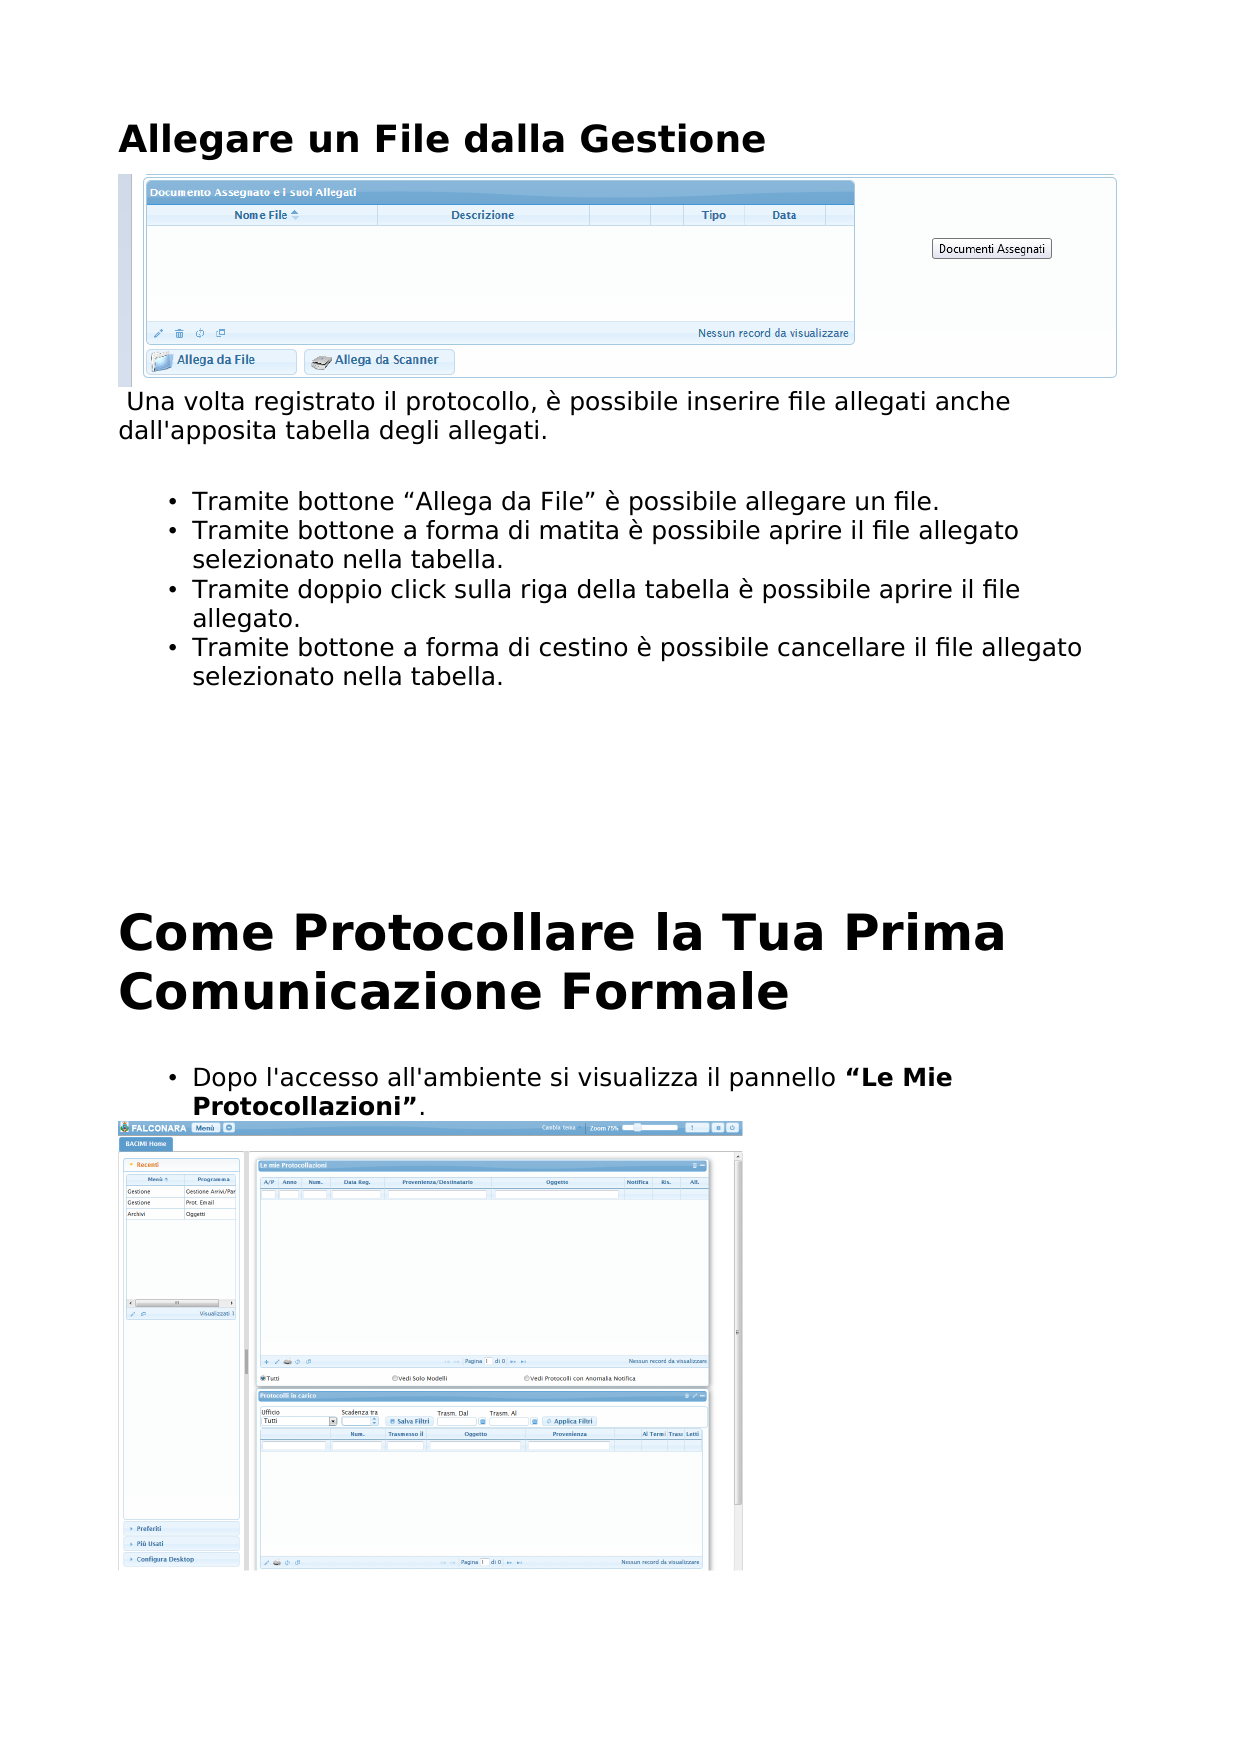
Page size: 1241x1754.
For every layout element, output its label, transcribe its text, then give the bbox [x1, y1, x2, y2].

list Tramite bottone a forma di cestino è possibile cancellare il file allegato selezionato nella tabella. [177, 633, 1122, 692]
subtitle Allegare un File dalla Gestione [118, 118, 1122, 162]
list Dopo l'accesso all'ambiente si visualizza il pannello “Le Mie Protocollazioni”. [177, 1063, 1122, 1121]
text Una volta registrato il protocollo, è possibile inserire file allegati anche dall'apposita tabella degli allegati. [118, 387, 1122, 445]
list Tramite bottone a forma di matita è possibile aprire il file allegato selezionato nella tabella. [177, 517, 1122, 575]
picture [118, 174, 1123, 387]
picture [118, 1121, 744, 1575]
subtitle Come Protocollare la Tua Prima Comunicazione Formale [118, 904, 1122, 1021]
list Tramite bottone “Allega da File” è possibile allegare un file. [177, 487, 1122, 517]
list Tramite doppio click sulla riga della tabella è possibile aprire il file allegato. [177, 575, 1122, 633]
